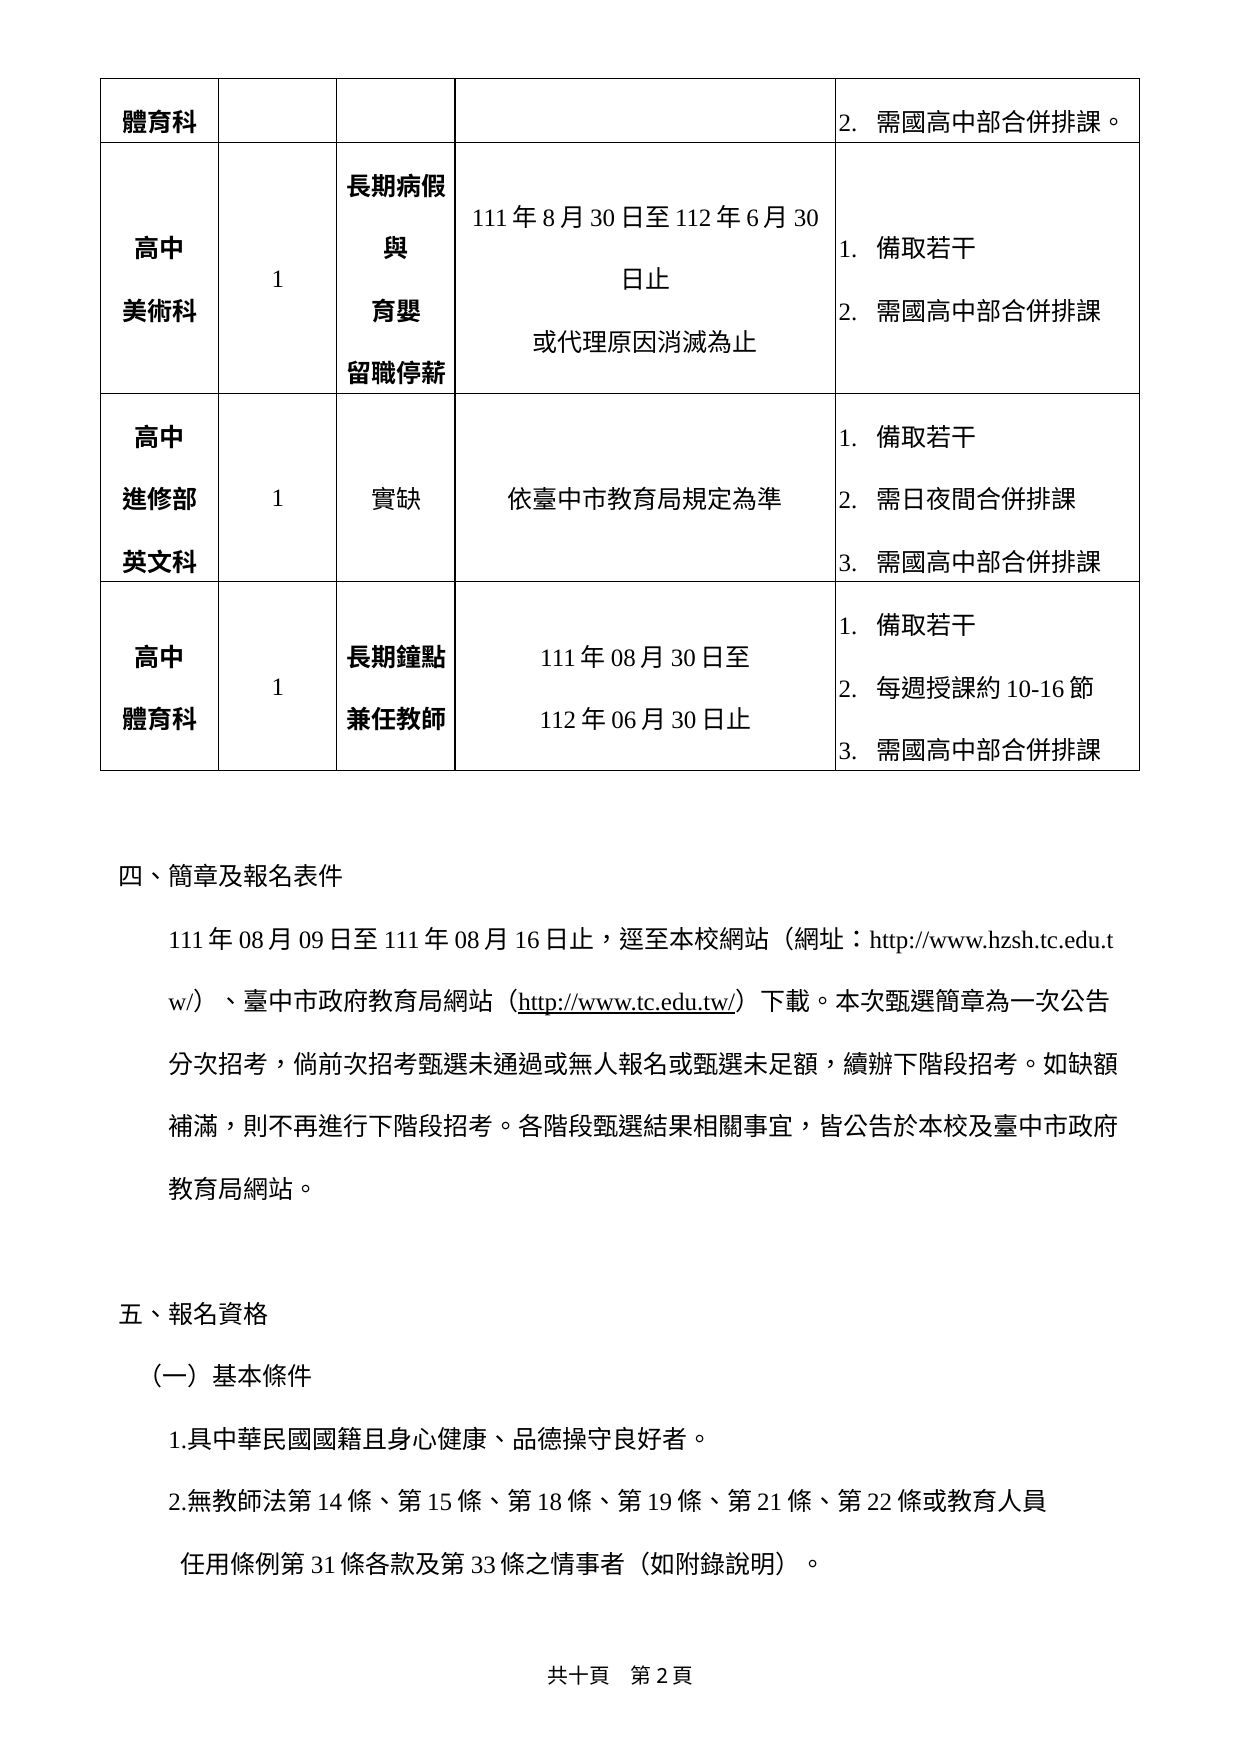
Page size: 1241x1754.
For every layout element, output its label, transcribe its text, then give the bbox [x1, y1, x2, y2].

text 任用條例第31條各款及第33條之情事者（如附錄說明）。 [118, 1521, 1122, 1583]
text 1.具中華民國國籍且身心健康、品德操守良好者。 [118, 1396, 1122, 1458]
table_cell 備取若干。 需國高中部合併排課。 [836, 79, 1139, 142]
table_cell 111年8月30日至112年6月30日止 或代理原因消滅為止 [456, 143, 835, 393]
table_cell [337, 79, 454, 142]
table_cell 備取若干 需日夜間合併排課 需國高中部合併排課 [836, 394, 1139, 581]
text 五、報名資格 [118, 1271, 1122, 1333]
table_cell 長期病假 與 育嬰 留職停薪 [337, 143, 454, 393]
table_cell 1 [219, 394, 336, 581]
text （一）基本條件 [118, 1333, 1122, 1396]
table_cell 備取若干 需國高中部合併排課 [836, 143, 1139, 393]
table_cell 1 [219, 582, 336, 770]
text 2.無教師法第14條、第15條、第18條、第19條、第21條、第22條或教育人員 [118, 1458, 1122, 1521]
table_cell [456, 79, 835, 142]
table_cell 長期鐘點 兼任教師 [337, 582, 454, 770]
table_cell [219, 79, 336, 142]
table_cell 1 [219, 143, 336, 393]
table_cell 高中 美術科 [101, 143, 218, 393]
table_cell 備取若干 每週授課約10-16節 需國高中部合併排課 [836, 582, 1139, 770]
table_cell 111年08月30日至 112年06月30日止 [456, 582, 835, 770]
table_cell 實缺 [337, 394, 454, 581]
table_cell 高中 體育科 [101, 582, 218, 770]
table_cell 體育科 [101, 79, 218, 142]
table_cell 依臺中市教育局規定為準 [456, 394, 835, 581]
text 四、簡章及報名表件 111年08月09日至111年08月16日止，逕至本校網站（網址：http://www.hzsh.tc.edu.tw/）、臺中市政府教育局網站（http://www.tc.edu.tw/）下載。本次甄選簡章為一次公告分次招考，倘前次招考甄選未通過或無人報名或甄選未足額，續辦下階段招考。如缺額補滿，則不再進行下階段招考。各階段甄選結果相關事宜，皆公告於本校及臺中市政府教育局網站。 [118, 833, 1122, 1208]
table_cell 高中 進修部 英文科 [101, 394, 218, 581]
